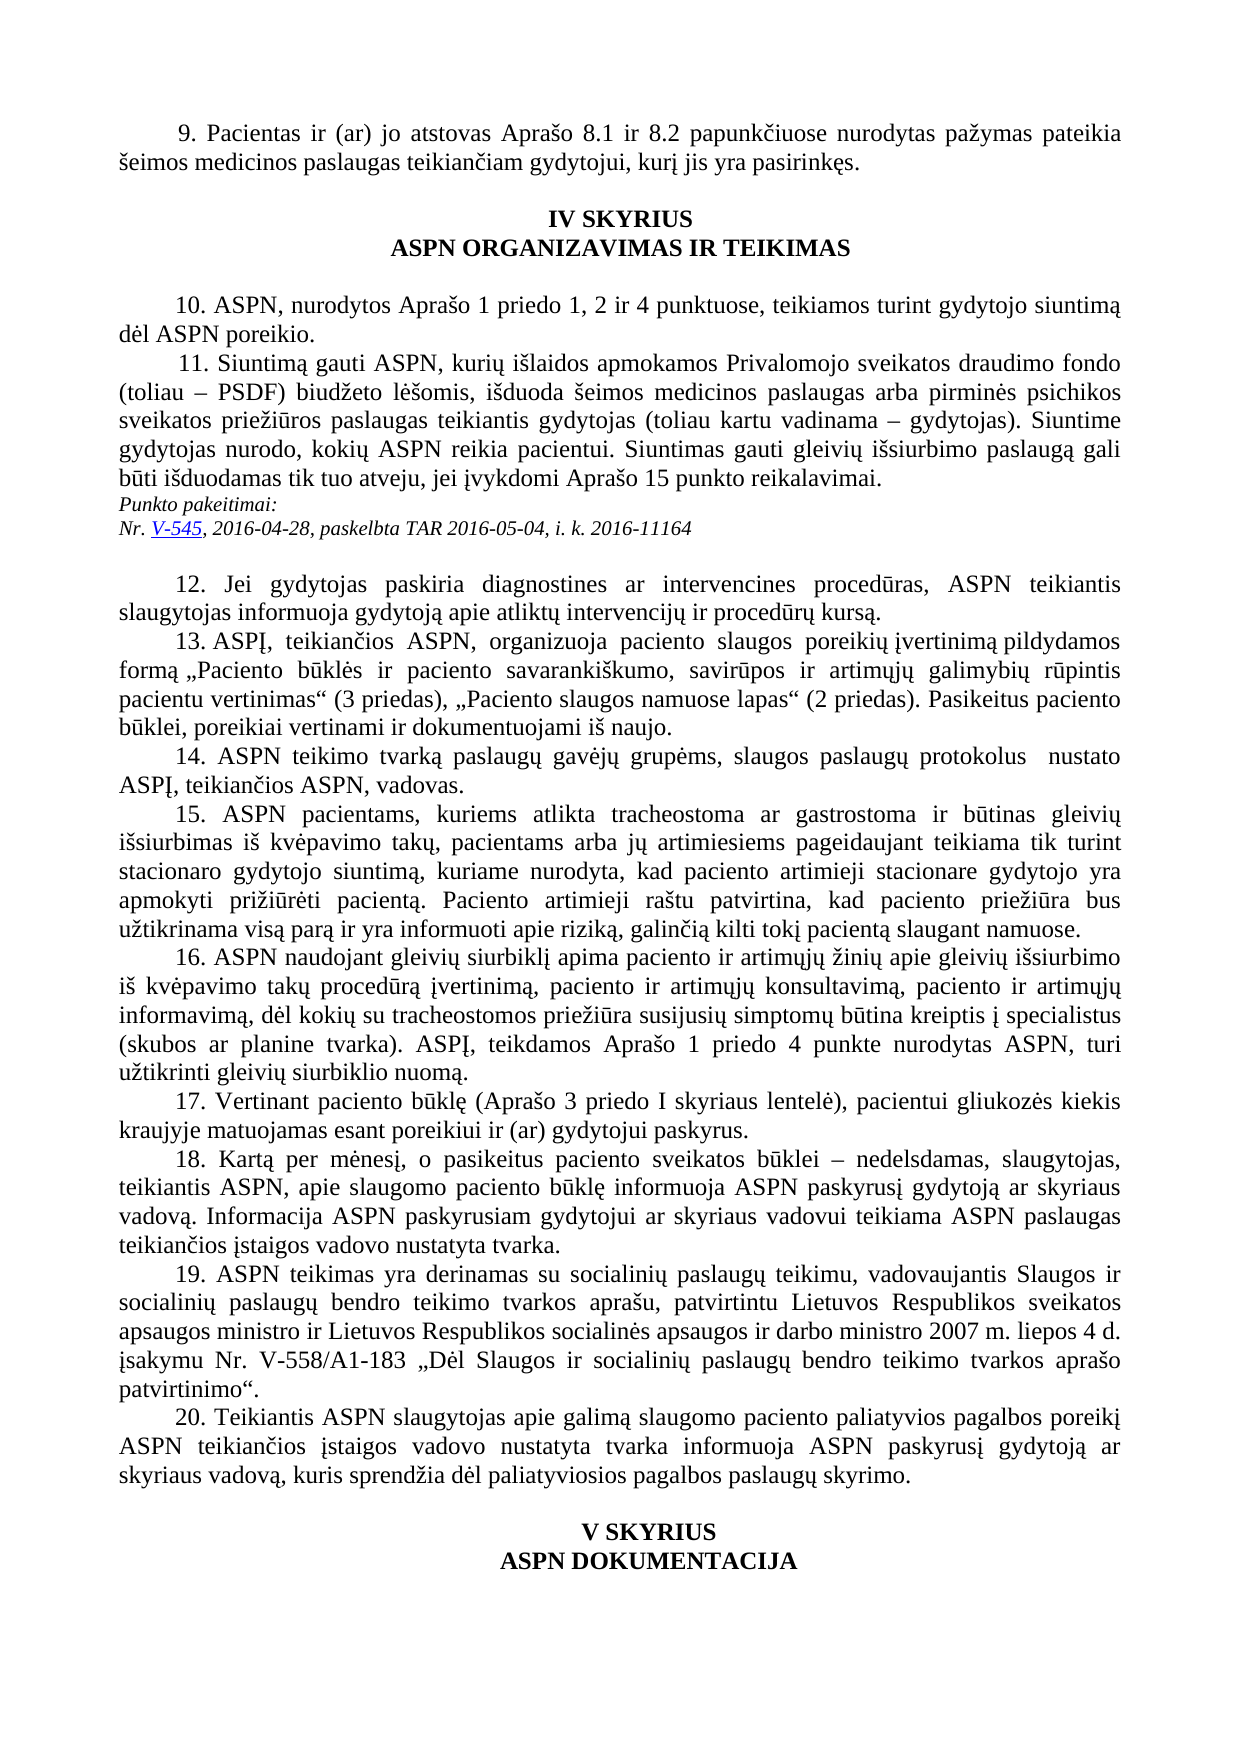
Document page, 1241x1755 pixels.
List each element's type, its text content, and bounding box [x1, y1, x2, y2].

text 17. Vertinant paciento būklę (Aprašo 3 priedo I skyriaus lentelė), pacientui gliukozės kiekis kraujyje matuojamas esant poreikiui ir (ar) gydytojui paskyrus. [119, 1086, 1122, 1144]
text 14. ASPN teikimo tvarką paslaugų gavėjų grupėms, slaugos paslaugų protokolus nustato ASPĮ, teikiančios ASPN, vadovas. [119, 741, 1122, 799]
text 16. ASPN naudojant gleivių siurbiklį apima paciento ir artimųjų žinių apie gleivių išsiurbimo iš kvėpavimo takų procedūrą įvertinimą, paciento ir artimųjų konsultavimą, paciento ir artimųjų informavimą, dėl kokių su tracheostomos priežiūra susijusių simptomų būtina kreiptis į specialistus (skubos ar planine tvarka). ASPĮ, teikdamos Aprašo 1 priedo 4 punkte nurodytas ASPN, turi užtikrinti gleivių siurbiklio nuomą. [119, 942, 1122, 1086]
text 10. ASPN, nurodytos Aprašo 1 priedo 1, 2 ir 4 punktuose, teikiamos turint gydytojo siuntimą dėl ASPN poreikio. [119, 291, 1122, 348]
text IV SKYRIUS [119, 204, 1122, 233]
text 18. Kartą per mėnesį, o pasikeitus paciento sveikatos būklei – nedelsdamas, slaugytojas, teikiantis ASPN, apie slaugomo paciento būklę informuoja ASPN paskyrusį gydytoją ar skyriaus vadovą. Informacija ASPN paskyrusiam gydytojui ar skyriaus vadovui teikiama ASPN paslaugas teikiančios įstaigos vadovo nustatyta tvarka. [119, 1144, 1122, 1259]
text ASPN DOKUMENTACIJA [119, 1546, 1122, 1575]
text 15. ASPN pacientams, kuriems atlikta tracheostoma ar gastrostoma ir būtinas gleivių išsiurbimas iš kvėpavimo takų, pacientams arba jų artimiesiems pageidaujant teikiama tik turint stacionaro gydytojo siuntimą, kuriame nurodyta, kad paciento artimieji stacionare gydytojo yra apmokyti prižiūrėti pacientą. Paciento artimieji raštu patvirtina, kad paciento priežiūra bus užtikrinama visą parą ir yra informuoti apie riziką, galinčią kilti tokį pacientą slaugant namuose. [119, 799, 1122, 942]
text 19. ASPN teikimas yra derinamas su socialinių paslaugų teikimu, vadovaujantis Slaugos ir socialinių paslaugų bendro teikimo tvarkos aprašu, patvirtintu Lietuvos Respublikos sveikatos apsaugos ministro ir Lietuvos Respublikos socialinės apsaugos ir darbo ministro 2007 m. liepos 4 d. įsakymu Nr. V-558/A1-183 „Dėl Slaugos ir socialinių paslaugų bendro teikimo tvarkos aprašo patvirtinimo“. [119, 1259, 1122, 1402]
text ASPN ORGANIZAVIMAS IR TEIKIMAS [119, 233, 1122, 262]
text 11. Siuntimą gauti ASPN, kurių išlaidos apmokamos Privalomojo sveikatos draudimo fondo (toliau – PSDF) biudžeto lėšomis, išduoda šeimos medicinos paslaugas arba pirminės psichikos sveikatos priežiūros paslaugas teikiantis gydytojas (toliau kartu vadinama – gydytojas). Siuntime gydytojas nurodo, kokių ASPN reikia pacientui. Siuntimas gauti gleivių išsiurbimo paslaugą gali būti išduodamas tik tuo atveju, jei įvykdomi Aprašo 15 punkto reikalavimai. [119, 348, 1122, 492]
text 13. ASPĮ, teikiančios ASPN, organizuoja paciento slaugos poreikių įvertinimą pildydamos formą „Paciento būklės ir paciento savarankiškumo, savirūpos ir artimųjų galimybių rūpintis pacientu vertinimas“ (3 priedas), „Paciento slaugos namuose lapas“ (2 priedas). Pasikeitus paciento būklei, poreikiai vertinami ir dokumentuojami iš naujo. [119, 626, 1122, 741]
text 12. Jei gydytojas paskiria diagnostines ar intervencines procedūras, ASPN teikiantis slaugytojas informuoja gydytoją apie atliktų intervencijų ir procedūrų kursą. [119, 569, 1122, 626]
text Nr. V-545, 2016-04-28, paskelbta TAR 2016-05-04, i. k. 2016-11164 [119, 516, 1122, 540]
text 9. Pacientas ir (ar) jo atstovas Aprašo 8.1 ir 8.2 papunkčiuose nurodytas pažymas pateikia šeimos medicinos paslaugas teikiančiam gydytojui, kurį jis yra pasirinkęs. [119, 118, 1122, 176]
text 20. Teikiantis ASPN slaugytojas apie galimą slaugomo paciento paliatyvios pagalbos poreikį ASPN teikiančios įstaigos vadovo nustatyta tvarka informuoja ASPN paskyrusį gydytoją ar skyriaus vadovą, kuris sprendžia dėl paliatyviosios pagalbos paslaugų skyrimo. [119, 1402, 1122, 1489]
text Punkto pakeitimai: [119, 492, 1122, 516]
text V SKYRIUS [119, 1517, 1122, 1546]
